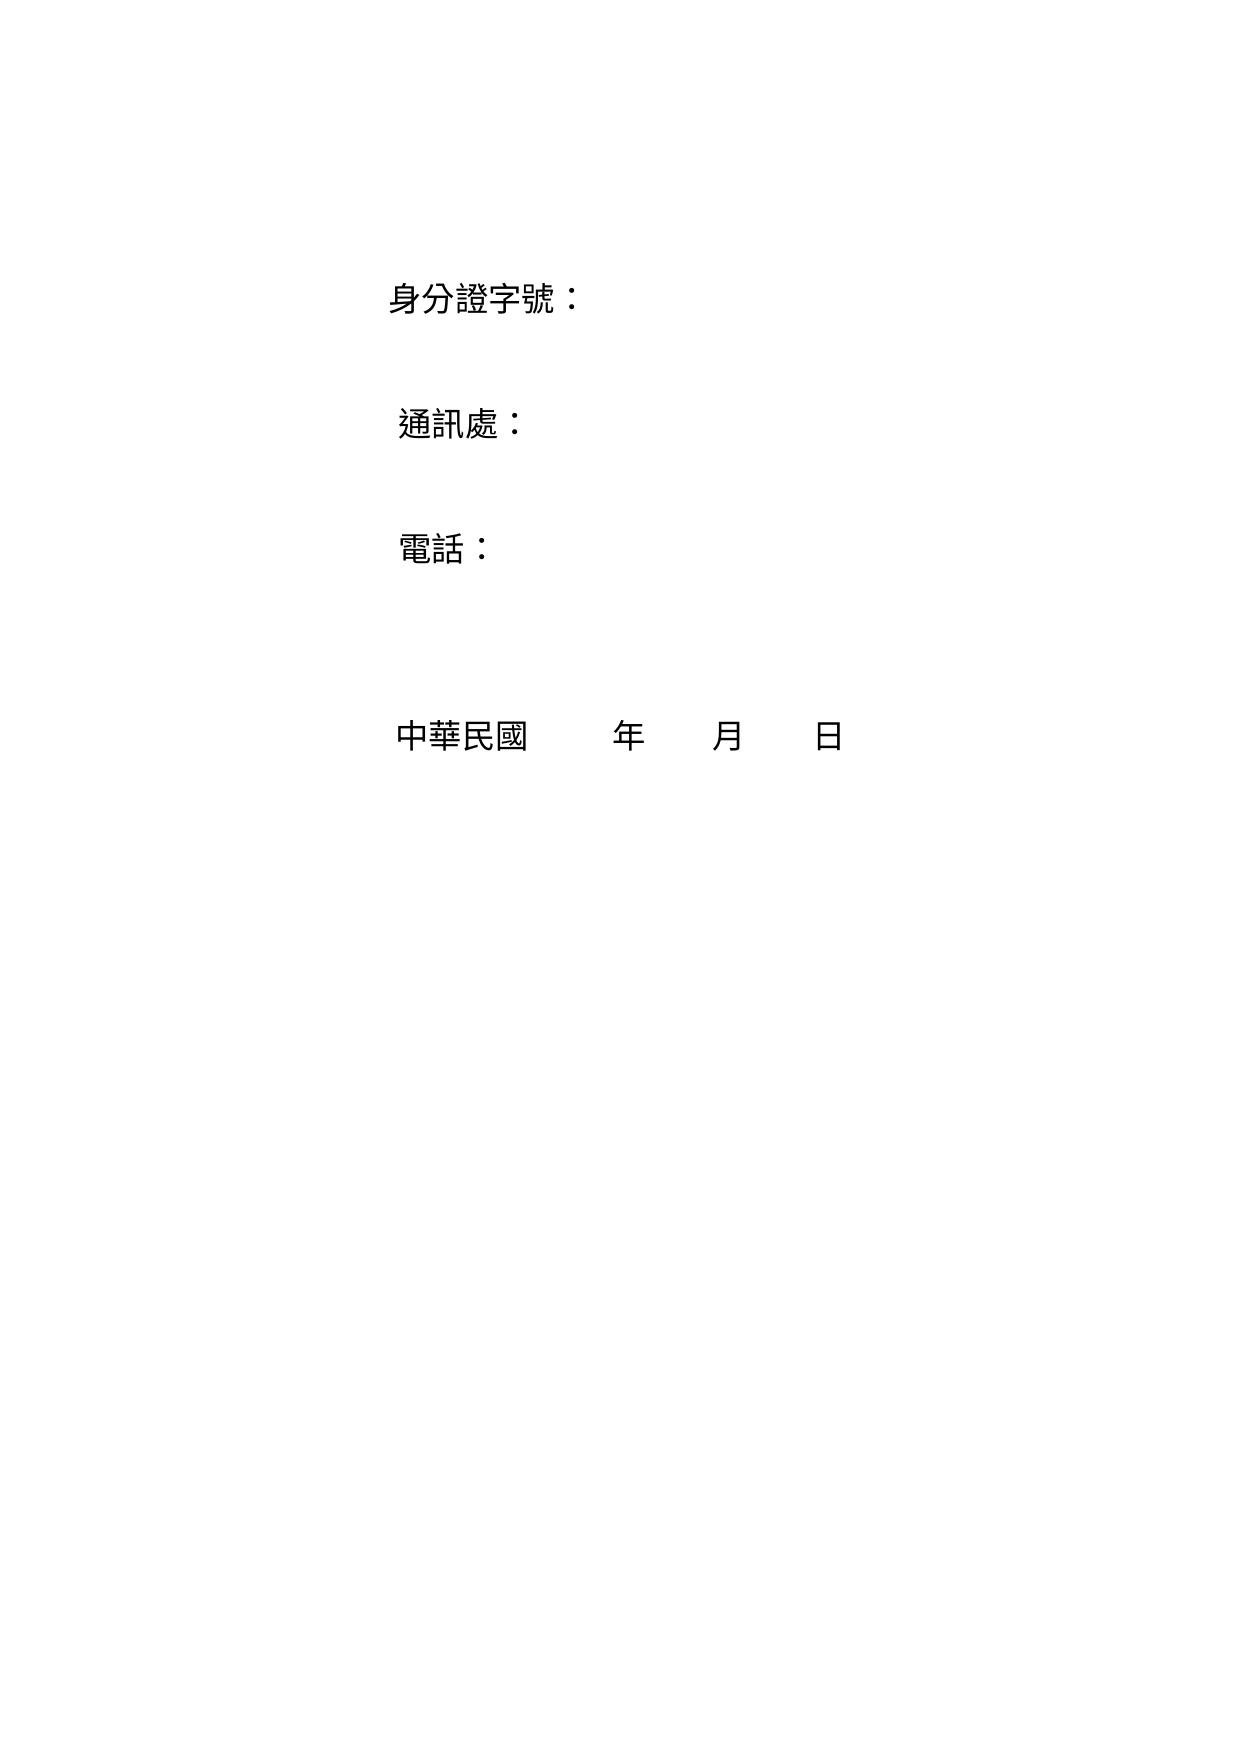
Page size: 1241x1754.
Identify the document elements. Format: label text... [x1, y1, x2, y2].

text 中華民國 年 月 日 [118, 692, 1122, 755]
text 通訊處： [118, 380, 1122, 442]
text 電話： [118, 505, 1122, 567]
text 身分證字號： [118, 255, 1122, 317]
